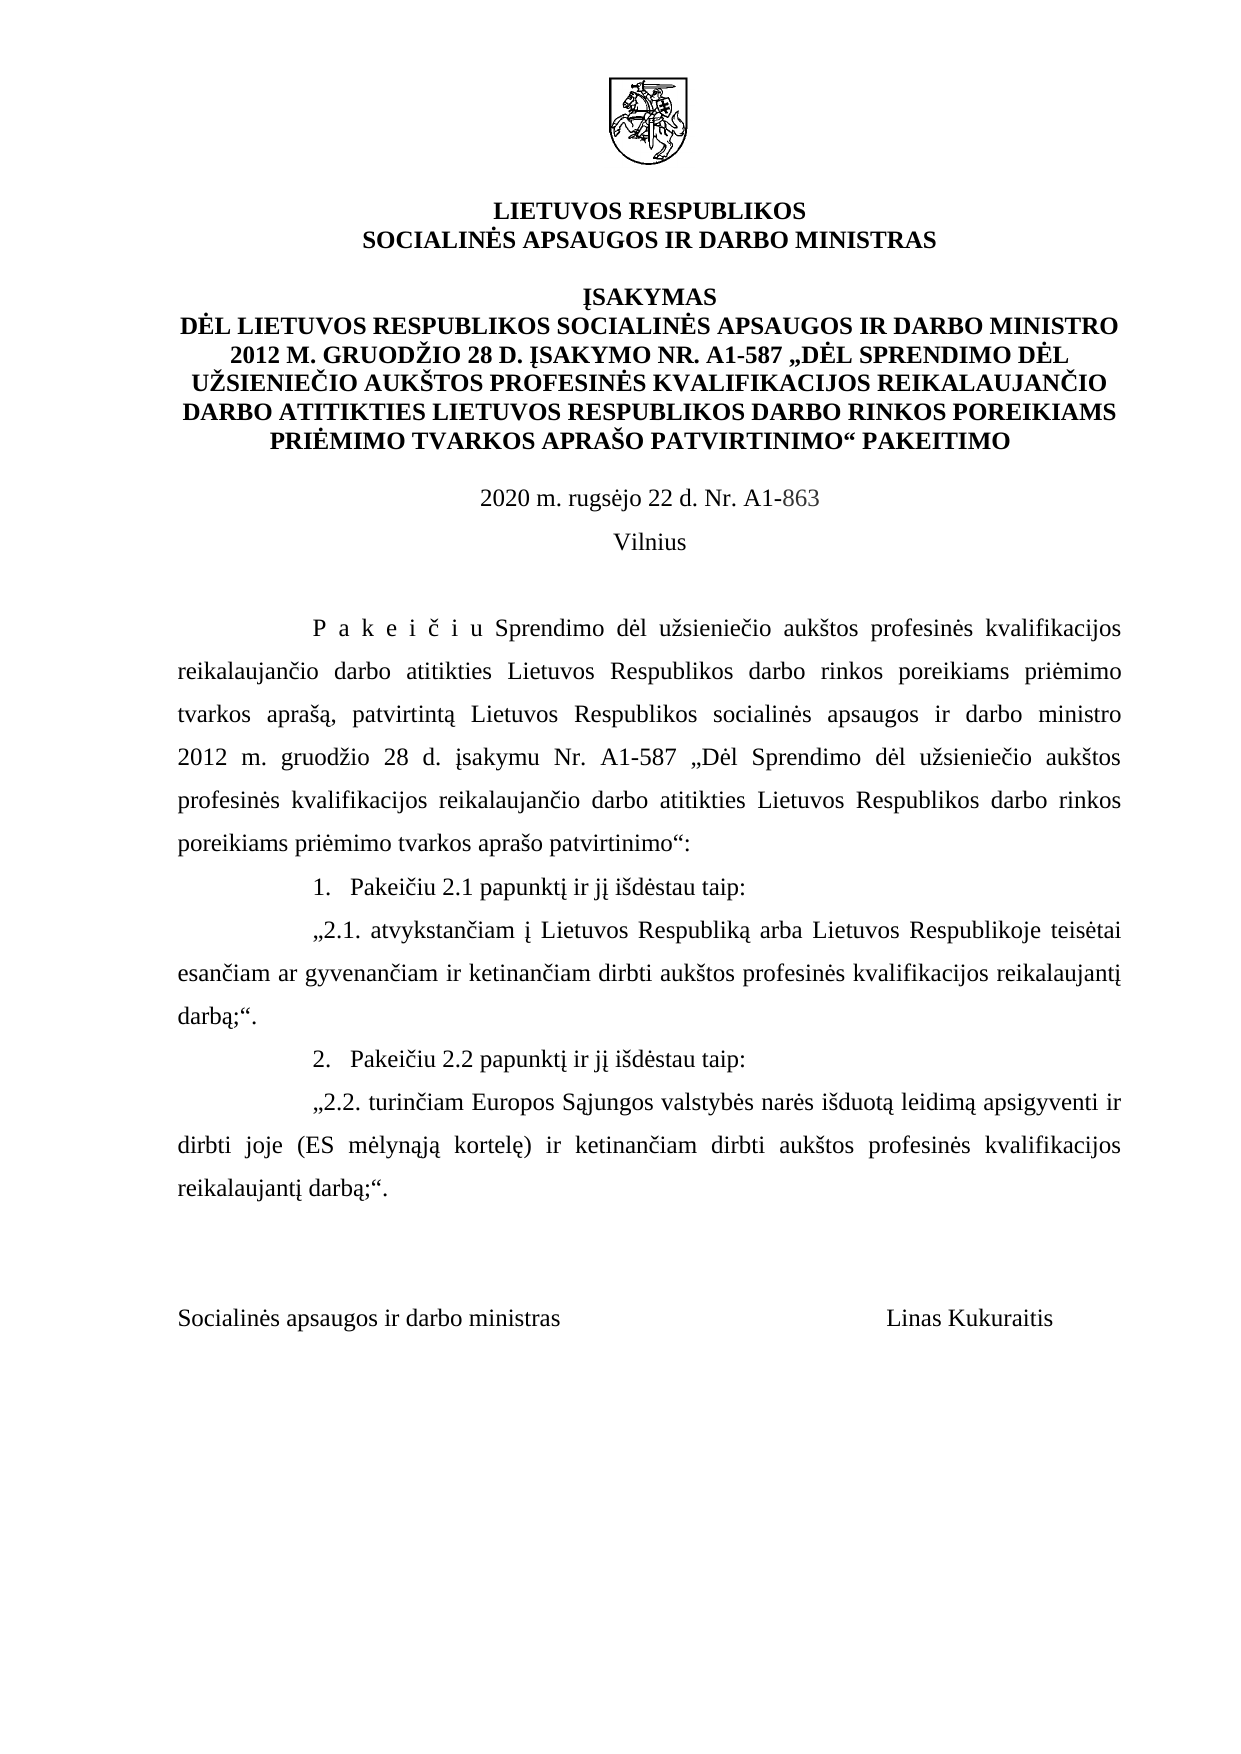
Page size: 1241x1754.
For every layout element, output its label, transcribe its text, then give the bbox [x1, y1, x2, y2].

text „2.1. atvykstančiam į Lietuvos Respubliką arba Lietuvos Respublikoje teisėtai esančiam ar gyvenančiam ir ketinančiam dirbti aukštos profesinės kvalifikacijos reikalaujantį darbą;“. [177, 915, 1122, 1030]
text DĖL LIETUVOS RESPUBLIKOS SOCIALINĖS APSAUGOS IR DARBO MINISTRO [177, 311, 1122, 340]
text LIETUVOS RESPUBLIKOS [177, 196, 1122, 225]
text Vilnius [177, 527, 1122, 555]
text 1. Pakeičiu 2.1 papunktį ir jį išdėstau taip: [312, 872, 1122, 900]
text 2. Pakeičiu 2.2 papunktį ir jį išdėstau taip: [312, 1044, 1122, 1073]
text Socialinės apsaugos ir darbo ministras Linas Kukuraitis [177, 1303, 1122, 1332]
text SOCIALINĖS APSAUGOS IR DARBO MINISTRAS [177, 225, 1122, 253]
text ĮSAKYMAS [177, 282, 1122, 311]
text P a k e i č i u Sprendimo dėl užsieniečio aukštos profesinės kvalifikacijos reikalaujančio darbo atitikties Lietuvos Respublikos darbo rinkos poreikiams priėmimo tvarkos aprašą, patvirtintą Lietuvos Respublikos socialinės apsaugos ir darbo ministro 2012 m. gruodžio 28 d. įsakymu Nr. A1-587 „Dėl Sprendimo dėl užsieniečio aukštos profesinės kvalifikacijos reikalaujančio darbo atitikties Lietuvos Respublikos darbo rinkos poreikiams priėmimo tvarkos aprašo patvirtinimo“: [177, 613, 1122, 857]
text 2012 M. GRUODŽIO 28 D. ĮSAKYMO NR. A1-587 „DĖL SPRENDIMO DĖL UŽSIENIEČIO AUKŠTOS PROFESINĖS KVALIFIKACIJOS REIKALAUJANČIO DARBO ATITIKTIES LIETUVOS RESPUBLIKOS DARBO RINKOS POREIKIAMS PRIĖMIMO TVARKOS APRAŠO PATVIRTINIMO“ PAKEITIMO [177, 340, 1122, 455]
text „2.2. turinčiam Europos Sąjungos valstybės narės išduotą leidimą apsigyventi ir dirbti joje (ES mėlynąją kortelę) ir ketinančiam dirbti aukštos profesinės kvalifikacijos reikalaujantį darbą;“. [177, 1087, 1122, 1202]
text 2020 m. rugsėjo 22 d. Nr. A1-863 [177, 483, 1122, 512]
